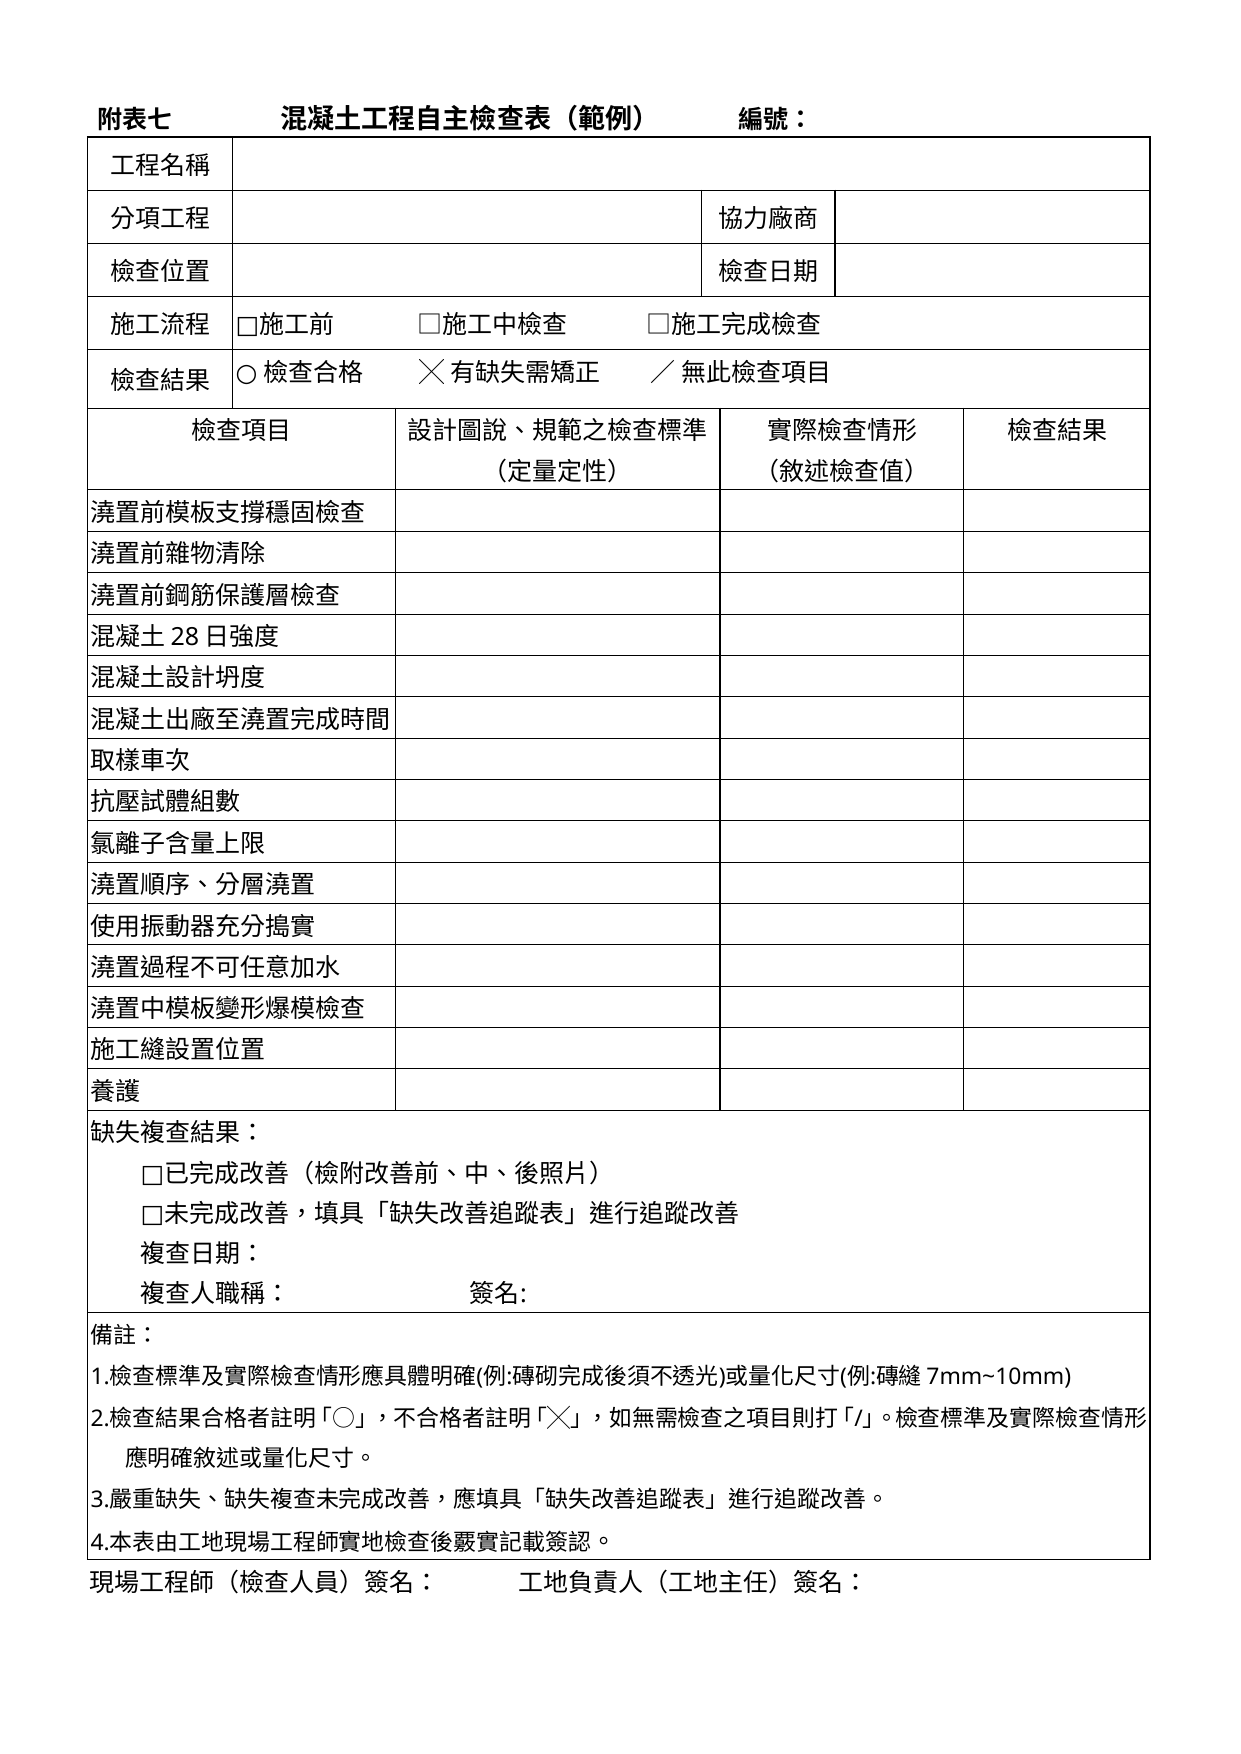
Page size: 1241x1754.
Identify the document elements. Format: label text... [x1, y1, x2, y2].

table_cell [396, 821, 719, 862]
table_cell [964, 1069, 1149, 1110]
table_cell [964, 697, 1149, 737]
table_header [233, 138, 1149, 189]
table_cell 備註： 1.檢查標準及實際檢查情形應具體明確(例:磚砌完成後須不透光)或量化尺寸(例:磚縫7mm~10mm) 2.檢查結果合格者註明「○」，不合格者註明「╳」，如無需檢查之項目則打「/」。檢查標準及實際檢查情形應明確敘述或量化尺寸。 3.嚴重缺失、缺失複查未完成改善，應填具「缺失改善追蹤表」進行追蹤改善。 4.本表由工地現場工程師實地檢查後覈實記載簽認。 [88, 1313, 1149, 1559]
table_cell 澆置中模板變形爆模檢查 [88, 987, 395, 1027]
table_cell [721, 490, 963, 531]
table_cell [396, 1069, 719, 1110]
table_cell [721, 739, 963, 779]
table_cell 設計圖說、規範之檢查標準 （定量定性） [396, 409, 719, 489]
table_cell 施工縫設置位置 [88, 1028, 395, 1068]
table_cell 檢查位置 [88, 244, 232, 296]
table_cell 取樣車次 [88, 739, 395, 779]
text 現場工程師（檢查人員）簽名： 工地負責人（工地主任）簽名： [83, 1560, 1157, 1601]
table_cell [396, 615, 719, 655]
table_header 工程名稱 [88, 138, 232, 189]
table_cell [233, 191, 701, 243]
table_cell 澆置前雜物清除 [88, 532, 395, 572]
table_cell 養護 [88, 1069, 395, 1110]
table_cell [396, 780, 719, 820]
table_cell [396, 945, 719, 986]
table_cell [721, 1069, 963, 1110]
table_cell 澆置過程不可任意加水 [88, 945, 395, 986]
table_cell [396, 1028, 719, 1068]
table_cell [964, 615, 1149, 655]
table_cell 檢查結果 [964, 409, 1149, 489]
table_cell [721, 821, 963, 862]
table_cell [721, 573, 963, 613]
table_cell 分項工程 [88, 191, 232, 243]
table_cell [396, 739, 719, 779]
table_cell [964, 656, 1149, 696]
table_cell 施工流程 [88, 297, 232, 349]
table_cell [396, 904, 719, 944]
table_cell [721, 780, 963, 820]
table_cell 檢查結果 [88, 350, 232, 408]
table_cell [721, 615, 963, 655]
table_cell [836, 191, 1149, 243]
table_cell [721, 945, 963, 986]
table_cell [721, 656, 963, 696]
table_cell 缺失複查結果： □已完成改善（檢附改善前、中、後照片） □未完成改善，填具「缺失改善追蹤表」進行追蹤改善 複查日期： 複查人職稱： 簽名: [88, 1111, 1149, 1312]
table_cell [396, 490, 719, 531]
table_cell ○ 檢查合格 ╳ 有缺失需矯正 ／ 無此檢查項目 [233, 350, 1149, 408]
table_cell [721, 532, 963, 572]
table_cell 檢查日期 [702, 244, 834, 296]
table_cell [964, 1028, 1149, 1068]
table_cell 抗壓試體組數 [88, 780, 395, 820]
table_cell [396, 573, 719, 613]
table_cell [721, 697, 963, 737]
table_cell [721, 1028, 963, 1068]
table_cell [396, 987, 719, 1027]
table_cell 澆置順序、分層澆置 [88, 863, 395, 903]
table_cell 混凝土出廠至澆置完成時間 [88, 697, 395, 737]
table_cell [836, 244, 1149, 296]
table_cell [396, 863, 719, 903]
table_cell 澆置前模板支撐穩固檢查 [88, 490, 395, 531]
table_cell 使用振動器充分搗實 [88, 904, 395, 944]
table_cell [396, 656, 719, 696]
table_cell [721, 987, 963, 1027]
table_cell [964, 945, 1149, 986]
table_cell [233, 244, 701, 296]
table_cell 協力廠商 [702, 191, 834, 243]
table_cell 檢查項目 [88, 409, 395, 489]
table_cell □施工前 □施工中檢查 □施工完成檢查 [233, 297, 1149, 349]
table_cell [964, 863, 1149, 903]
table_cell [964, 987, 1149, 1027]
table_cell [964, 904, 1149, 944]
table_cell 混凝土28日強度 [88, 615, 395, 655]
table_cell 實際檢查情形 （敘述檢查值） [721, 409, 963, 489]
table_cell [396, 532, 719, 572]
table_cell [964, 739, 1149, 779]
table_cell [964, 780, 1149, 820]
table_cell 混凝土設計坍度 [88, 656, 395, 696]
table_cell 澆置前鋼筋保護層檢查 [88, 573, 395, 613]
table_cell [964, 573, 1149, 613]
table_cell [964, 532, 1149, 572]
text 附表七 混凝土工程自主檢查表（範例） 編號： [83, 96, 1157, 136]
table_cell [964, 821, 1149, 862]
table_cell 氯離子含量上限 [88, 821, 395, 862]
table_cell [964, 490, 1149, 531]
table_cell [396, 697, 719, 737]
table_cell [721, 904, 963, 944]
table_cell [721, 863, 963, 903]
